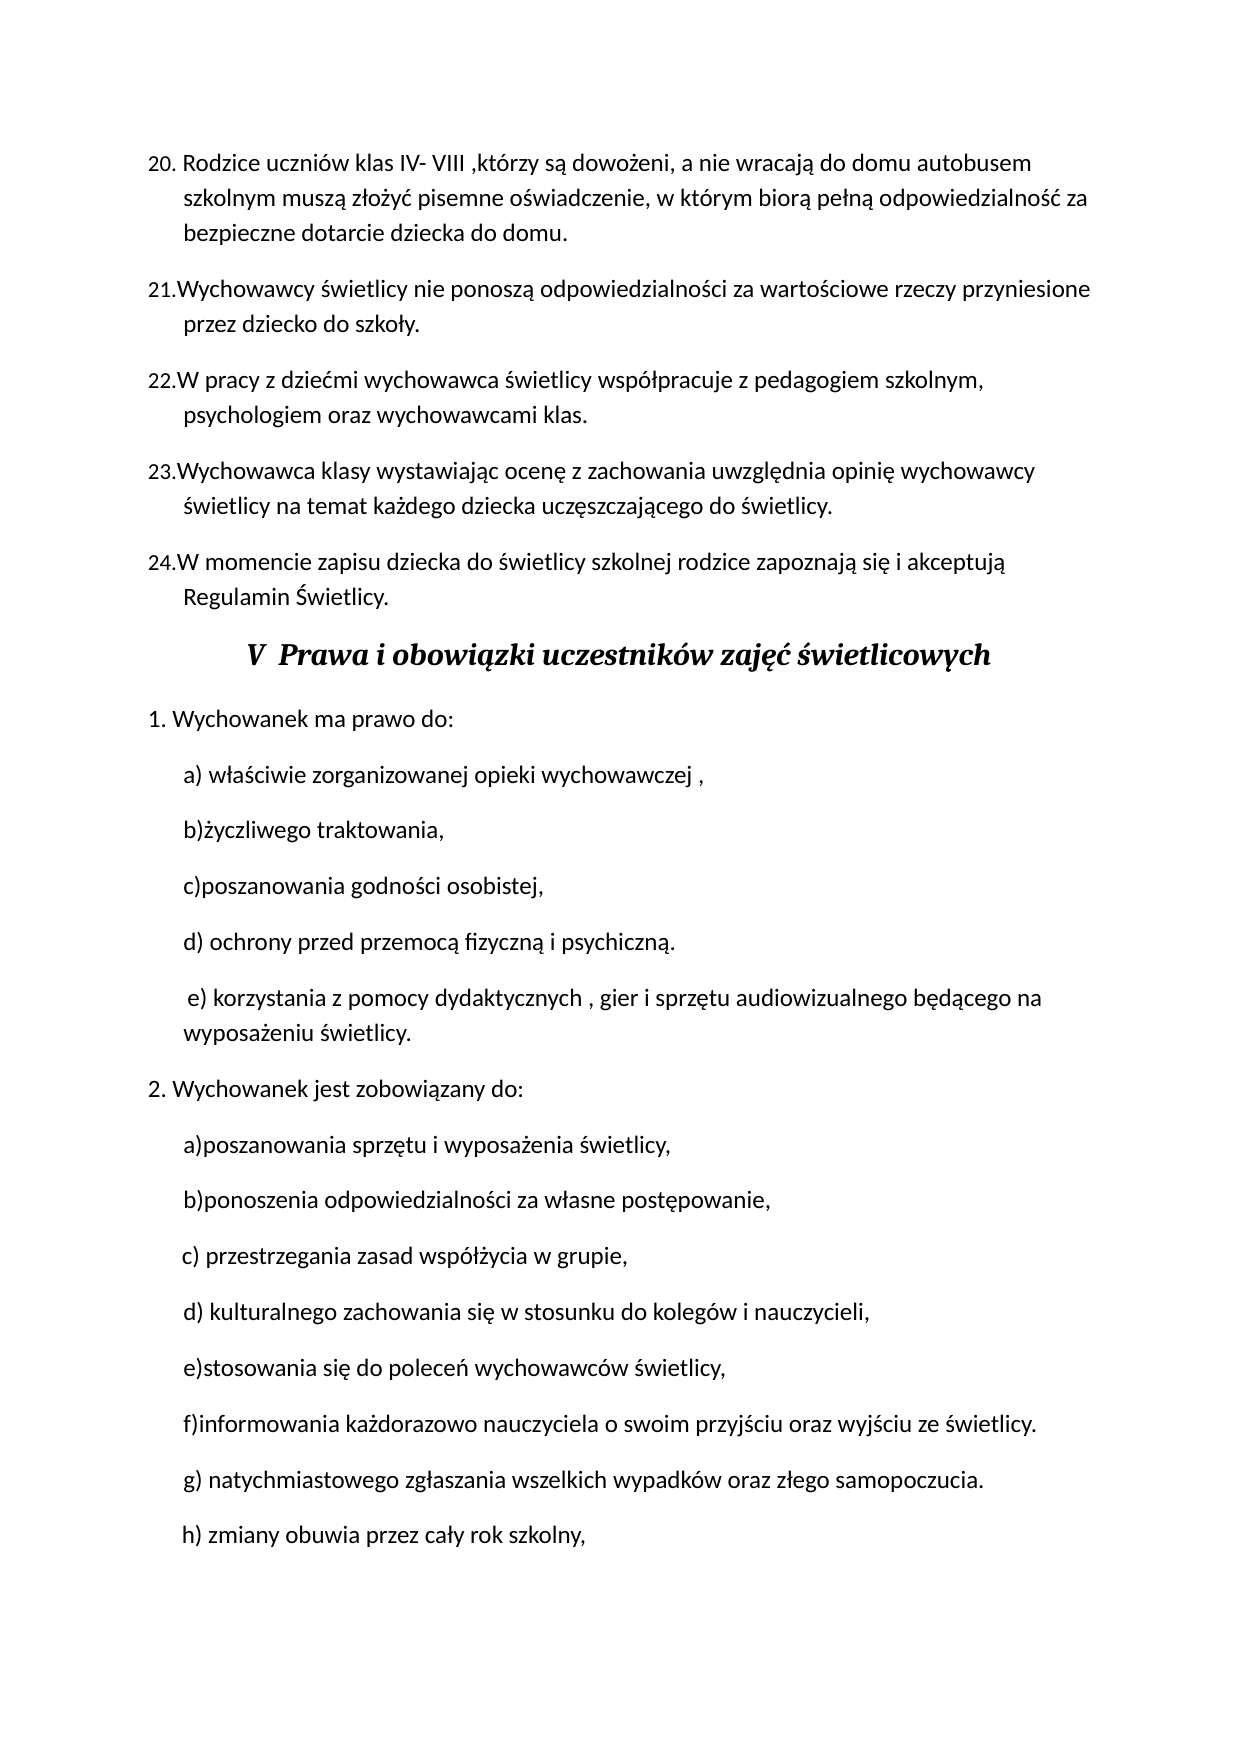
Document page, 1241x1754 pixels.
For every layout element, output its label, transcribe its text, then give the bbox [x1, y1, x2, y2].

list c)poszanowania godności osobistej, [148, 871, 1092, 901]
list a)poszanowania sprzętu i wyposażenia świetlicy, [148, 1129, 1092, 1159]
list 2. Wychowanek jest zobowiązany do: [148, 1073, 1092, 1103]
list h) zmiany obuwia przez cały rok szkolny, [148, 1520, 1092, 1550]
list d) ochrony przed przemocą fizyczną i psychiczną. [148, 926, 1092, 957]
list b)życzliwego traktowania, [148, 815, 1092, 845]
list b)ponoszenia odpowiedzialności za własne postępowanie, [148, 1185, 1092, 1215]
list 1. Wychowanek ma prawo do: [148, 703, 1092, 733]
list c) przestrzegania zasad współżycia w grupie, [148, 1241, 1092, 1271]
list W momencie zapisu dziecka do świetlicy szkolnej rodzice zapoznają się i akceptują Regulamin Świetlicy. [148, 546, 1092, 611]
list a) właściwie zorganizowanej opieki wychowawczej , [148, 759, 1092, 789]
list Rodzice uczniów klas IV- VIII ,którzy są dowożeni, a nie wracają do domu autobusem szkolnym muszą złożyć pisemne oświadczenie, w którym biorą pełną odpowiedzialność za bezpieczne dotarcie dziecka do domu. [148, 148, 1092, 248]
list e)stosowania się do poleceń wychowawców świetlicy, [148, 1352, 1092, 1383]
list f)informowania każdorazowo nauczyciela o swoim przyjściu oraz wyjściu ze świetlicy. [148, 1408, 1092, 1438]
list g) natychmiastowego zgłaszania wszelkich wypadków oraz złego samopoczucia. [148, 1464, 1092, 1494]
list Wychowawcy świetlicy nie ponoszą odpowiedzialności za wartościowe rzeczy przyniesione przez dziecko do szkoły. [148, 273, 1092, 339]
list d) kulturalnego zachowania się w stosunku do kolegów i nauczycieli, [148, 1296, 1092, 1327]
list W pracy z dziećmi wychowawca świetlicy współpracuje z pedagogiem szkolnym, psychologiem oraz wychowawcami klas. [148, 364, 1092, 430]
list Wychowawca klasy wystawiając ocenę z zachowania uwzględnia opinię wychowawcy świetlicy na temat każdego dziecka uczęszczającego do świetlicy. [148, 455, 1092, 521]
list e) korzystania z pomocy dydaktycznych , gier i sprzętu audiowizualnego będącego na wyposażeniu świetlicy. [148, 982, 1092, 1048]
list V Prawa i obowiązki uczestników zajęć świetlicowych [148, 637, 1092, 673]
